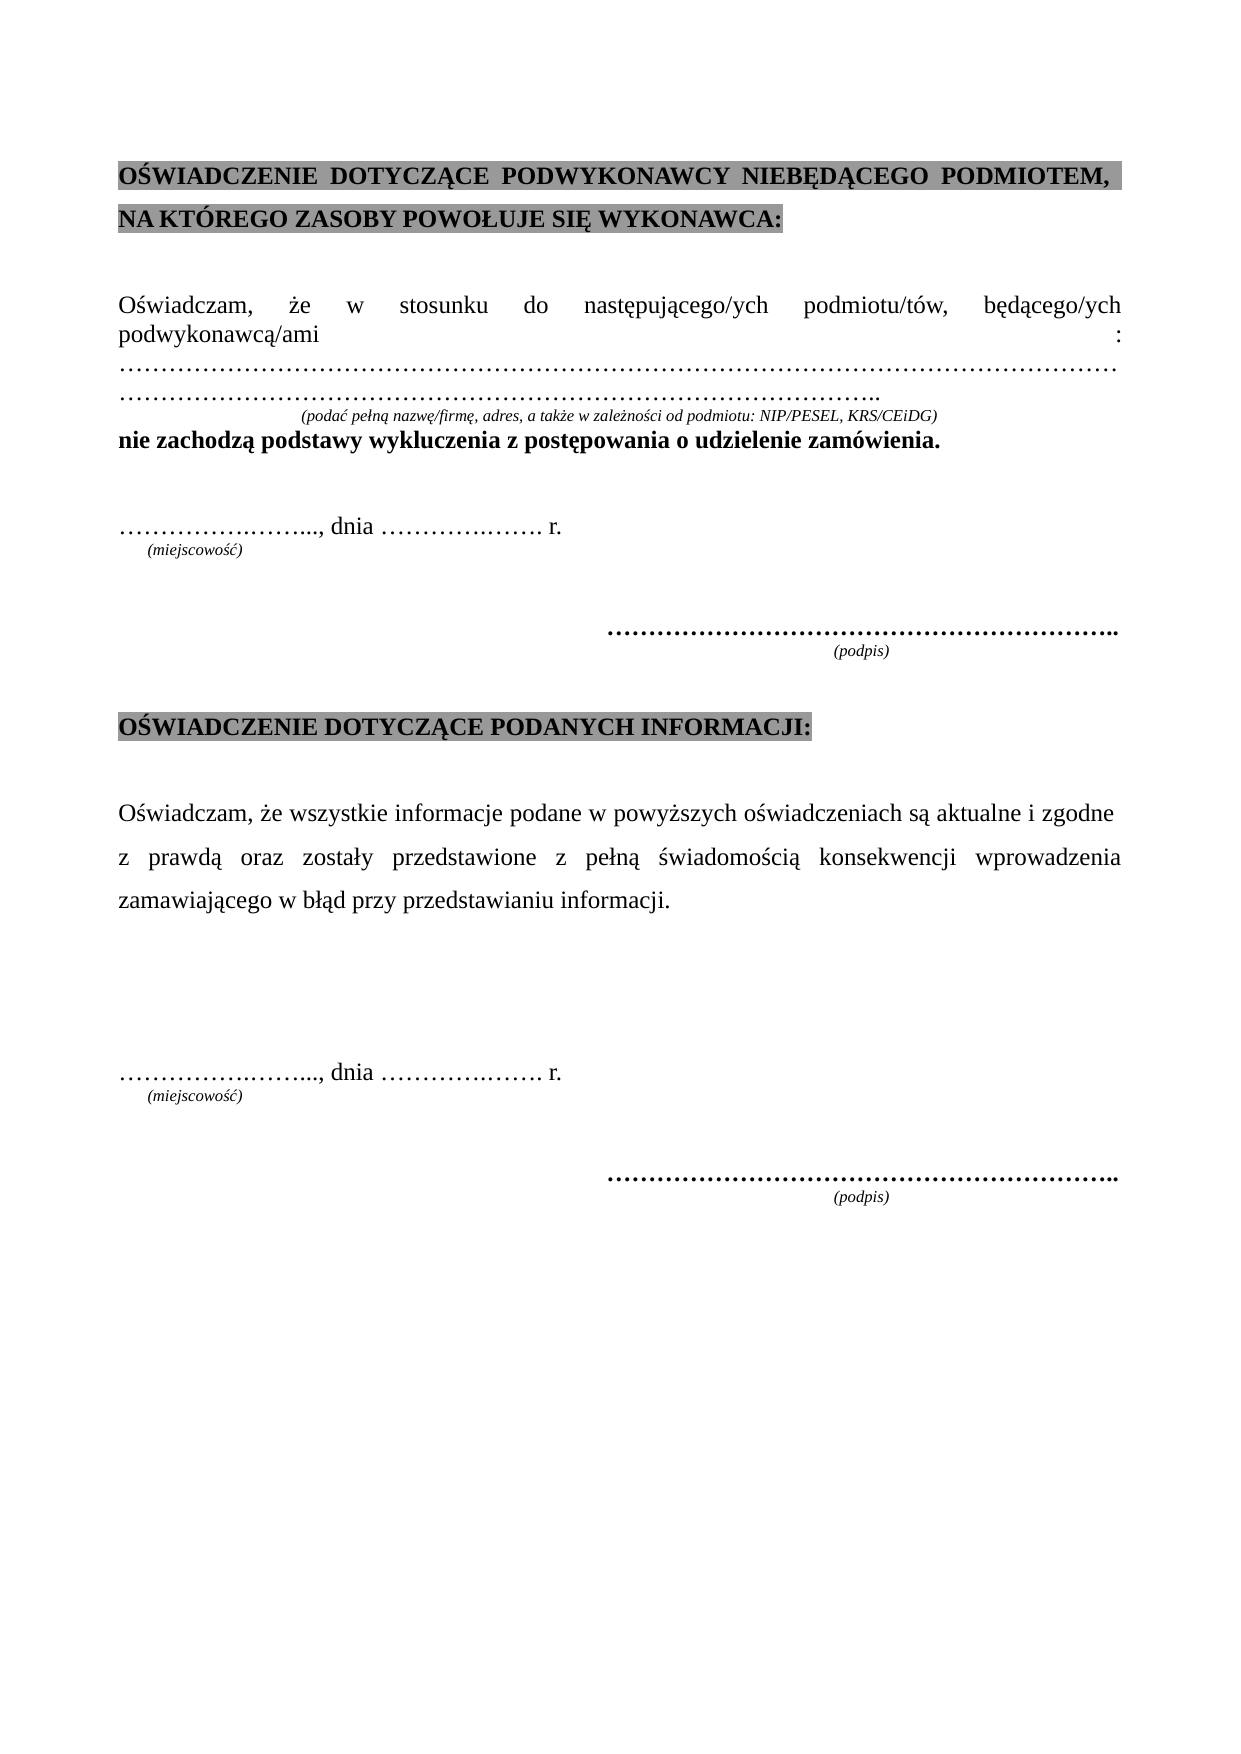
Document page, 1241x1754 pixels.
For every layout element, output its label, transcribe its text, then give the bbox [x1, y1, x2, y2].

text OŚWIADCZENIE DOTYCZĄCE PODANYCH INFORMACJI: [118, 712, 1122, 741]
text Oświadczam, że wszystkie informacje podane w powyższych oświadczeniach są aktualne i zgodne z prawdą oraz zostały przedstawione z pełną świadomością konsekwencji wprowadzenia zamawiającego w błąd przy przedstawianiu informacji. [118, 798, 1122, 913]
text Oświadczam, że w stosunku do następującego/ych podmiotu/tów, będącego/ych podwykonawcą/ami :………………………………………………………………………………………………………………………………………………………………………………………….. [118, 291, 1122, 406]
text …………….……..., dnia ………….……. r. [118, 511, 1122, 540]
text (miejscowość) [118, 1086, 1122, 1105]
text …………………………………………………….. [602, 1158, 1122, 1187]
text …………….……..., dnia ………….……. r. [118, 1057, 1122, 1086]
text OŚWIADCZENIE DOTYCZĄCE PODWYKONAWCY NIEBĘDĄCEGO PODMIOTEM, NA KTÓREGO ZASOBY POWOŁUJE SIĘ WYKONAWCA: [118, 161, 1122, 233]
text (podpis) [602, 1187, 1122, 1206]
text nie zachodzą podstawy wykluczenia z postępowania o udzielenie zamówienia. [118, 425, 1122, 453]
text (miejscowość) [118, 540, 1122, 559]
text (podać pełną nazwę/firmę, adres, a także w zależności od podmiotu: NIP/PESEL, KRS/CEiDG) [118, 406, 1122, 425]
text (podpis) [602, 640, 1122, 659]
text …………………………………………………….. [602, 612, 1122, 640]
